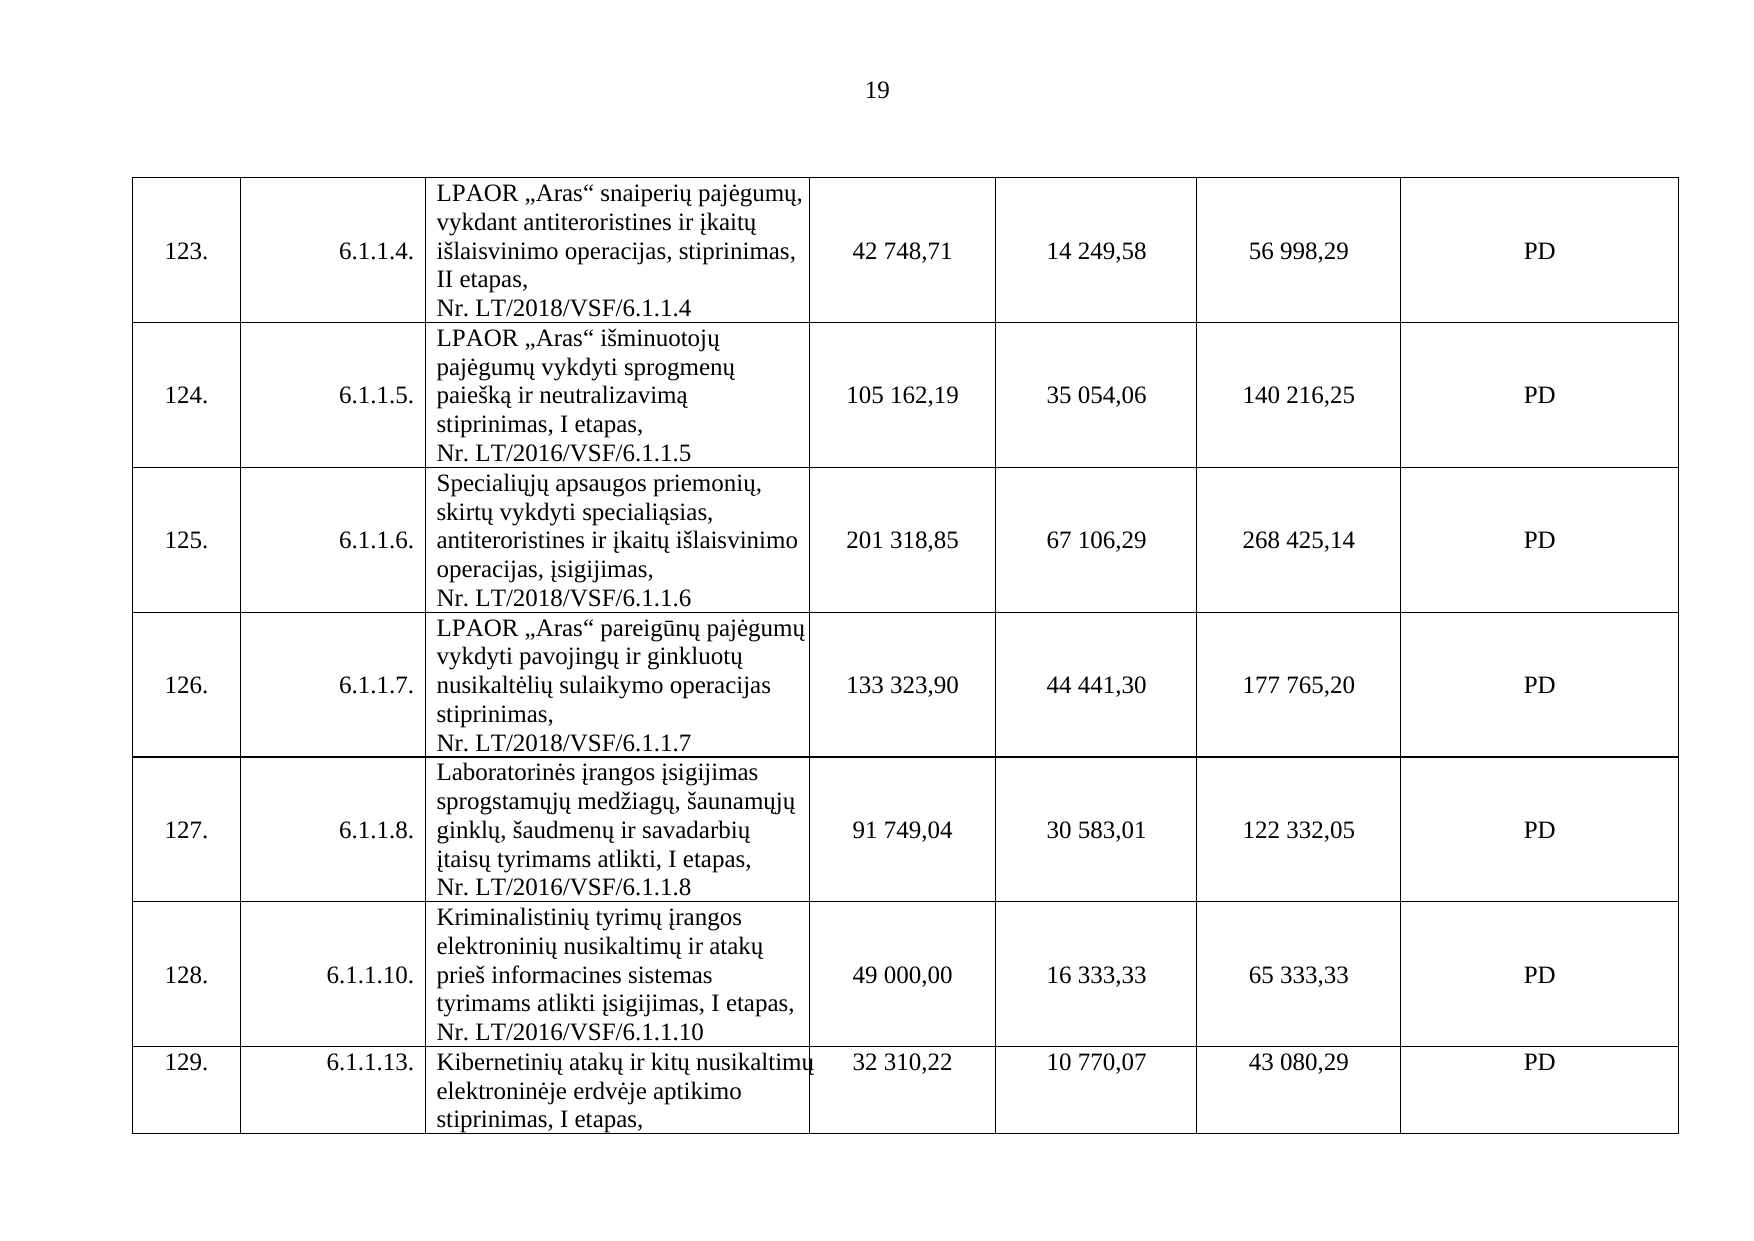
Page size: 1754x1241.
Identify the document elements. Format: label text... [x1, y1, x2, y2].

table_cell PD [1401, 323, 1678, 467]
table_cell LPAOR „Aras“ pareigūnų pajėgumų vykdyti pavojingų ir ginkluotų nusikaltėlių sulaikymo operacijas stiprinimas, Nr. LT/2018/VSF/6.1.1.7 [426, 613, 809, 756]
table_cell 133 323,90 [810, 613, 995, 756]
table_cell 65 333,33 [1197, 902, 1400, 1046]
table_cell PD [1401, 1047, 1678, 1133]
table_cell 67 106,29 [996, 468, 1196, 612]
table_cell 128. [133, 902, 240, 1046]
table_cell 6.1.1.7. [241, 613, 425, 756]
table_cell LPAOR „Aras“ snaiperių pajėgumų, vykdant antiteroristines ir įkaitų išlaisvinimo operacijas, stiprinimas, II etapas, Nr. LT/2018/VSF/6.1.1.4 [426, 178, 809, 322]
table_cell 35 054,06 [996, 323, 1196, 467]
table_cell 16 333,33 [996, 902, 1196, 1046]
table_cell 43 080,29 [1197, 1047, 1400, 1133]
table_cell 44 441,30 [996, 613, 1196, 756]
table_cell PD [1401, 178, 1678, 322]
table_cell 6.1.1.10. [241, 902, 425, 1046]
table_cell 10 770,07 [996, 1047, 1196, 1133]
table_cell 6.1.1.5. [241, 323, 425, 467]
table_cell Laboratorinės įrangos įsigijimas sprogstamųjų medžiagų, šaunamųjų ginklų, šaudmenų ir savadarbių įtaisų tyrimams atlikti, I etapas, Nr. LT/2016/VSF/6.1.1.8 [426, 758, 809, 901]
table_cell 56 998,29 [1197, 178, 1400, 322]
table_cell 6.1.1.4. [241, 178, 425, 322]
table_cell [1679, 467, 1684, 612]
table_cell [1679, 901, 1684, 1046]
table_cell [1679, 1046, 1684, 1133]
table_cell 105 162,19 [810, 323, 995, 467]
table_cell 268 425,14 [1197, 468, 1400, 612]
table_cell PD [1401, 758, 1678, 901]
table_cell 123. [133, 178, 240, 322]
table_cell 127. [133, 758, 240, 901]
table_cell 14 249,58 [996, 178, 1196, 322]
table_cell 42 748,71 [810, 178, 995, 322]
table_cell 129. [133, 1047, 240, 1133]
table_cell 126. [133, 613, 240, 756]
table_cell 201 318,85 [810, 468, 995, 612]
table_cell [1679, 322, 1684, 467]
table_cell Kibernetinių atakų ir kitų nusikaltimų elektroninėje erdvėje aptikimo stiprinimas, I etapas, Nr. LT/2016/VSF/6.1.1.13 [426, 1047, 809, 1133]
table_cell 124. [133, 323, 240, 467]
table_cell 6.1.1.8. [241, 758, 425, 901]
table_cell Kriminalistinių tyrimų įrangos elektroninių nusikaltimų ir atakų prieš informacines sistemas tyrimams atlikti įsigijimas, I etapas, Nr. LT/2016/VSF/6.1.1.10 [426, 902, 809, 1046]
table_cell 122 332,05 [1197, 758, 1400, 901]
table_cell LPAOR „Aras“ išminuotojų pajėgumų vykdyti sprogmenų paiešką ir neutralizavimą stiprinimas, I etapas, Nr. LT/2016/VSF/6.1.1.5 [426, 323, 809, 467]
table_cell 140 216,25 [1197, 323, 1400, 467]
table_cell PD [1401, 902, 1678, 1046]
table_cell PD [1401, 613, 1678, 756]
table_cell [1679, 756, 1684, 901]
table_cell 6.1.1.6. [241, 468, 425, 612]
table_cell 125. [133, 468, 240, 612]
table_cell 32 310,22 [810, 1047, 995, 1133]
table_cell Specialiųjų apsaugos priemonių, skirtų vykdyti specialiąsias, antiteroristines ir įkaitų išlaisvinimo operacijas, įsigijimas, Nr. LT/2018/VSF/6.1.1.6 [426, 468, 809, 612]
table_cell 91 749,04 [810, 758, 995, 901]
table_cell PD [1401, 468, 1678, 612]
table_cell 49 000,00 [810, 902, 995, 1046]
table_cell 177 765,20 [1197, 613, 1400, 756]
table_cell 30 583,01 [996, 758, 1196, 901]
table_cell [1679, 612, 1684, 756]
table_cell 6.1.1.13. [241, 1047, 425, 1133]
table_cell [1679, 177, 1684, 322]
